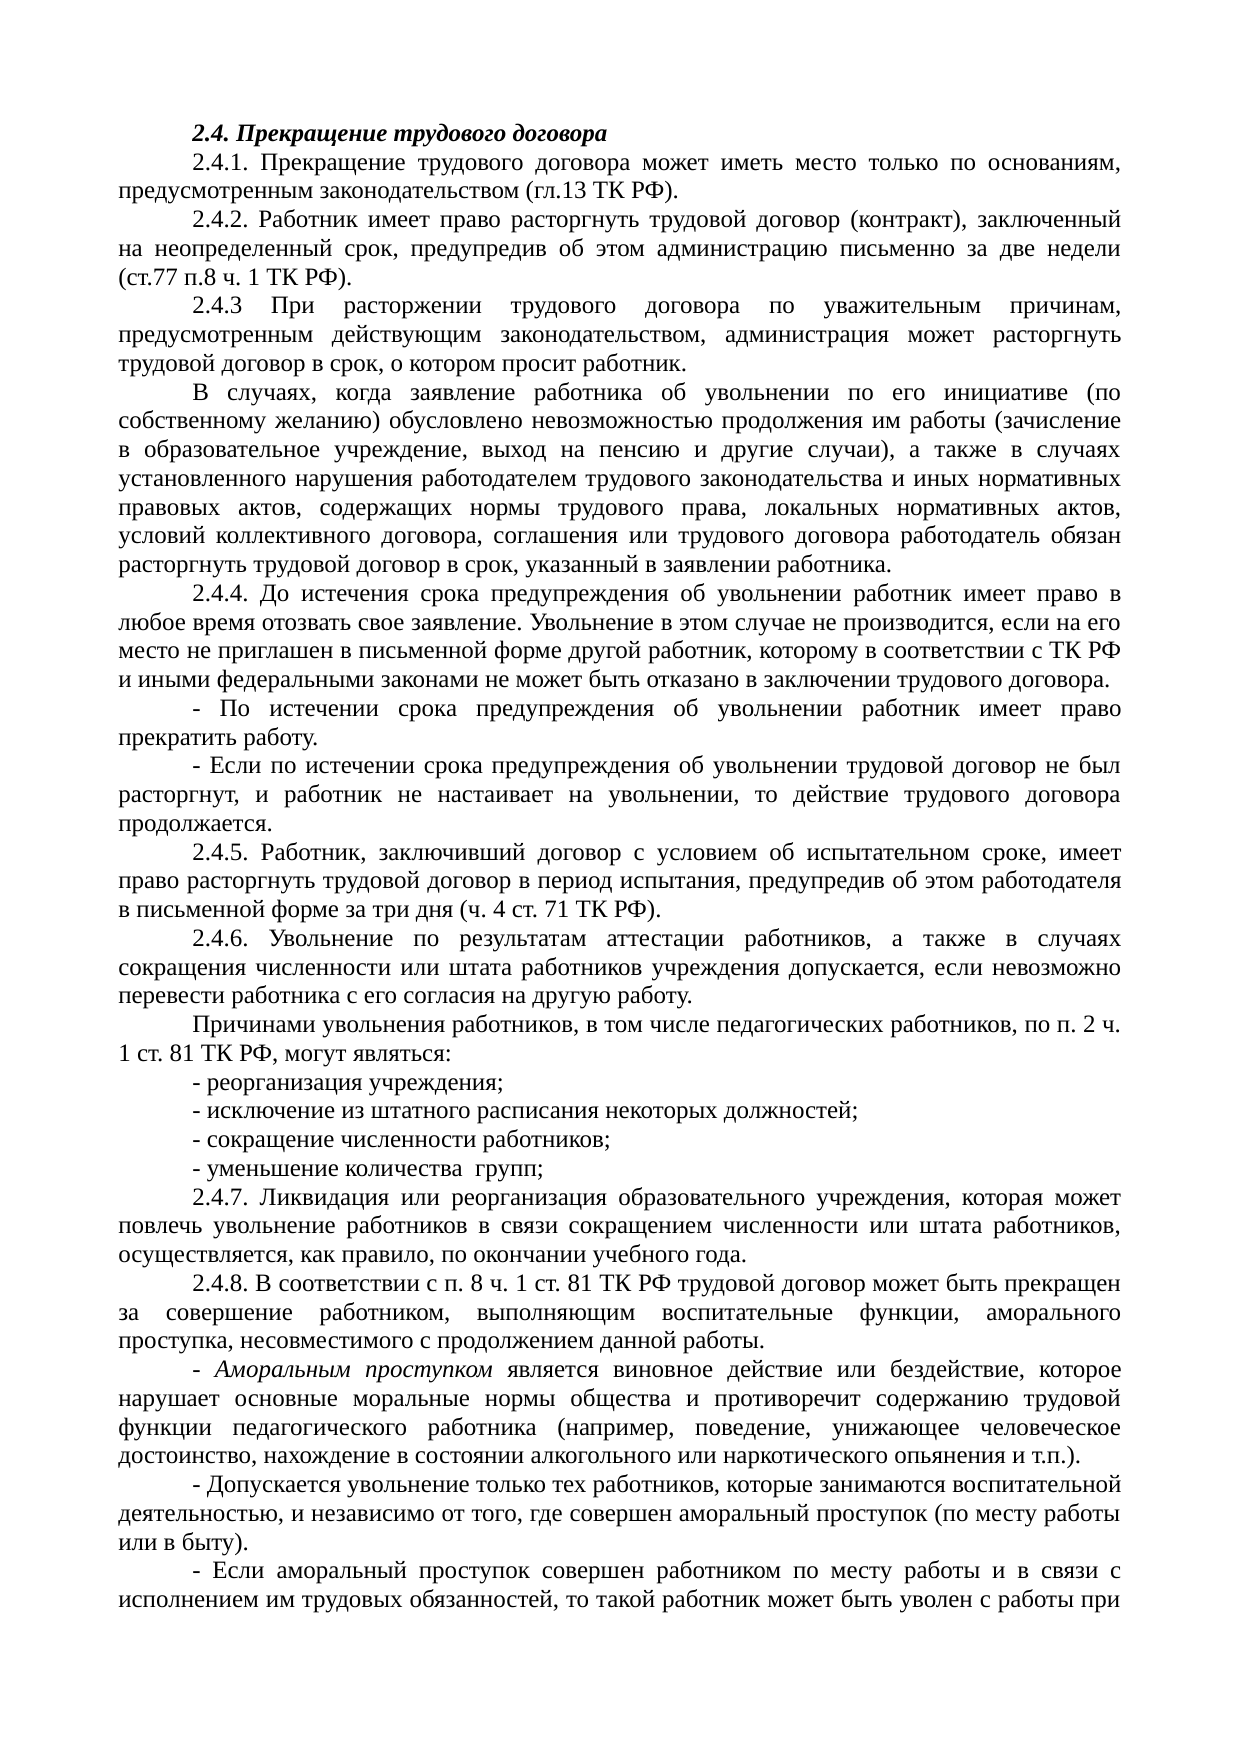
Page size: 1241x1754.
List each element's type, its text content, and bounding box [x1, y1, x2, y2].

text - уменьшение количества групп; [118, 1153, 1122, 1182]
text - По истечении срока предупреждения об увольнении работник имеет право прекратить работу. [118, 693, 1122, 751]
text - Если по истечении срока предупреждения об увольнении трудовой договор не был расторгнут, и работник не настаивает на увольнении, то действие трудового договора продолжается. [118, 751, 1122, 837]
text В случаях, когда заявление работника об увольнении по его инициативе (по собственному желанию) обусловлено невозможностью продолжения им работы (зачисление в образовательное учреждение, выход на пенсию и другие случаи), а также в случаях установленного нарушения работодателем трудового законодательства и иных нормативных правовых актов, содержащих нормы трудового права, локальных нормативных актов, условий коллективного договора, соглашения или трудового договора работодатель обязан расторгнуть трудовой договор в срок, указанный в заявлении работника. [118, 377, 1122, 578]
text - Если аморальный проступок совершен работником по месту работы и в связи с исполнением им трудовых обязанностей, то такой работник может быть уволен с работы при [118, 1556, 1122, 1613]
text - сокращение численности работников; [118, 1124, 1122, 1153]
text 2.4. Прекращение трудового договора [118, 118, 1122, 147]
text 2.4.7. Ликвидация или реорганизация образовательного учреждения, которая может повлечь увольнение работников в связи сокращением численности или штата работников, осуществляется, как правило, по окончании учебного года. [118, 1182, 1122, 1268]
text - исключение из штатного расписания некоторых должностей; [118, 1096, 1122, 1124]
text 2.4.8. В соответствии с п. 8 ч. 1 ст. 81 ТК РФ трудовой договор может быть прекращен за совершение работником, выполняющим воспитательные функции, аморального проступка, несовместимого с продолжением данной работы. [118, 1268, 1122, 1354]
text 2.4.5. Работник, заключивший договор с условием об испытательном сроке, имеет право расторгнуть трудовой договор в период испытания, предупредив об этом работодателя в письменной форме за три дня (ч. 4 ст. 71 ТК РФ). [118, 837, 1122, 923]
text - Аморальным проступком является виновное действие или бездействие, которое нарушает основные моральные нормы общества и противоречит содержанию трудовой функции педагогического работника (например, поведение, унижающее человеческое достоинство, нахождение в состоянии алкогольного или наркотического опьянения и т.п.). [118, 1354, 1122, 1469]
text Причинами увольнения работников, в том числе педагогических работников, по п. 2 ч. 1 ст. 81 ТК РФ, могут являться: [118, 1009, 1122, 1067]
text 2.4.4. До истечения срока предупреждения об увольнении работник имеет право в любое время отозвать свое заявление. Увольнение в этом случае не производится, если на его место не приглашен в письменной форме другой работник, которому в соответствии с ТК РФ и иными федеральными законами не может быть отказано в заключении трудового договора. [118, 578, 1122, 693]
text - Допускается увольнение только тех работников, которые занимаются воспитательной деятельностью, и независимо от того, где совершен аморальный проступок (по месту работы или в быту). [118, 1469, 1122, 1556]
text 2.4.3 При расторжении трудового договора по уважительным причинам, предусмотренным действующим законодательством, администрация может расторгнуть трудовой договор в срок, о котором просит работник. [118, 291, 1122, 377]
text - реорганизация учреждения; [118, 1067, 1122, 1096]
text 2.4.1. Прекращение трудового договора может иметь место только по основаниям, предусмотренным законодательством (гл.13 ТК РФ). [118, 147, 1122, 204]
text 2.4.2. Работник имеет право расторгнуть трудовой договор (контракт), заключенный на неопределенный срок, предупредив об этом администрацию письменно за две недели (ст.77 п.8 ч. 1 ТК РФ). [118, 204, 1122, 291]
text 2.4.6. Увольнение по результатам аттестации работников, а также в случаях сокращения численности или штата работников учреждения допускается, если невозможно перевести работника с его согласия на другую работу. [118, 923, 1122, 1009]
